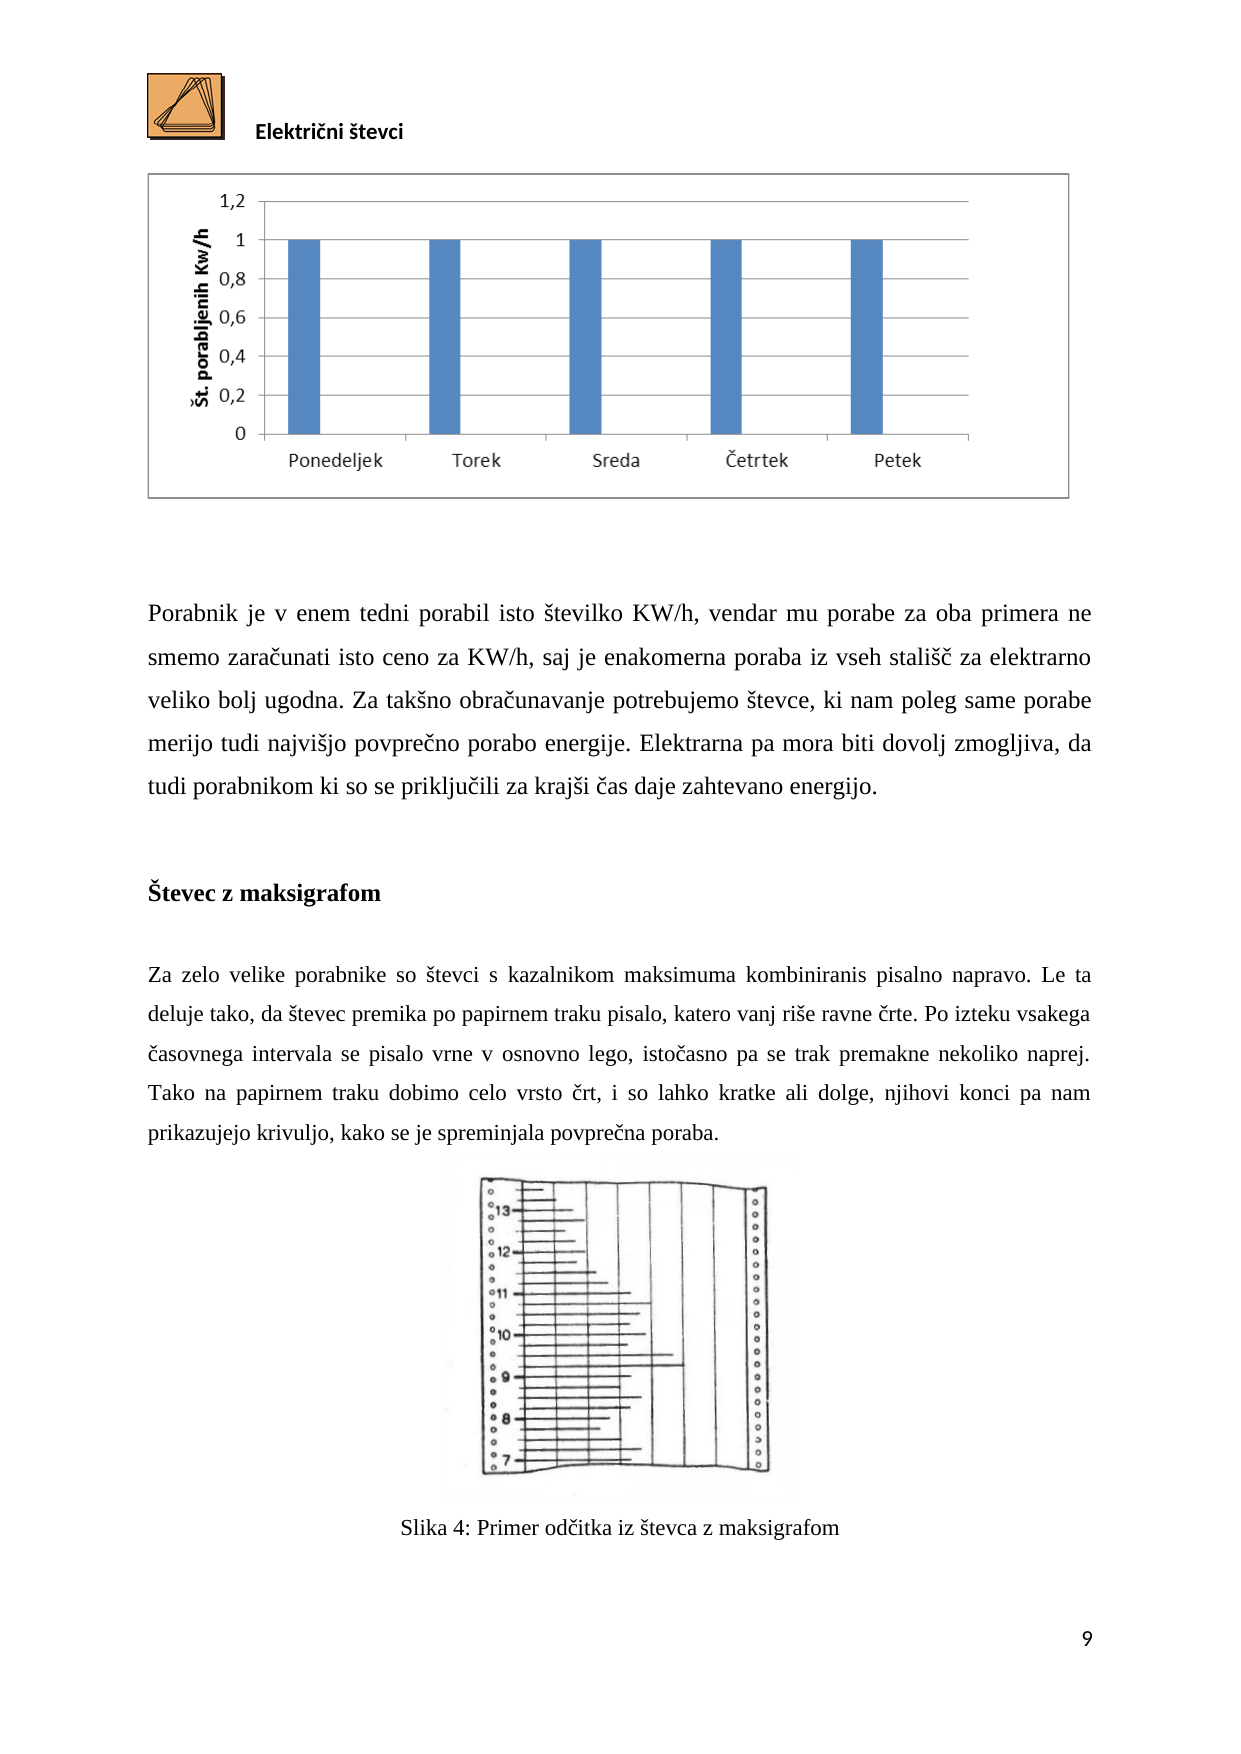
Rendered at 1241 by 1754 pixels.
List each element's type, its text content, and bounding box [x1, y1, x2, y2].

text Porabnik je v enem tedni porabil isto številko KW/h, vendar mu porabe za oba primera ne smemo zaračunati isto ceno za KW/h, saj je enakomerna poraba iz vseh stališč za elektrarno veliko bolj ugodna. Za takšno obračunavanje potrebujemo števce, ki nam poleg same porabe merijo tudi najvišjo povprečno porabo energije. Elektrarna pa mora biti dovolj zmogljiva, da tudi porabnikom ki so se priključili za krajši čas daje zahtevano energijo. [148, 598, 1093, 800]
picture [147, 73, 225, 140]
subtitle Števec z maksigrafom [148, 878, 1093, 907]
text Slika 4: Primer odčitka iz števca z maksigrafom [148, 1514, 1093, 1541]
picture [443, 1157, 797, 1501]
text Za zelo velike porabnike so števci s kazalnikom maksimuma kombiniranis pisalno napravo. Le ta deluje tako, da števec premika po papirnem traku pisalo, katero vanj riše ravne črte. Po izteku vsakega časovnega intervala se pisalo vrne v osnovno lego, istočasno pa se trak premakne nekoliko naprej. Tako na papirnem traku dobimo celo vrsto črt, i so lahko kratke ali dolge, njihovi konci pa nam prikazujejo krivuljo, kako se je spreminjala povprečna poraba. [148, 961, 1093, 1145]
